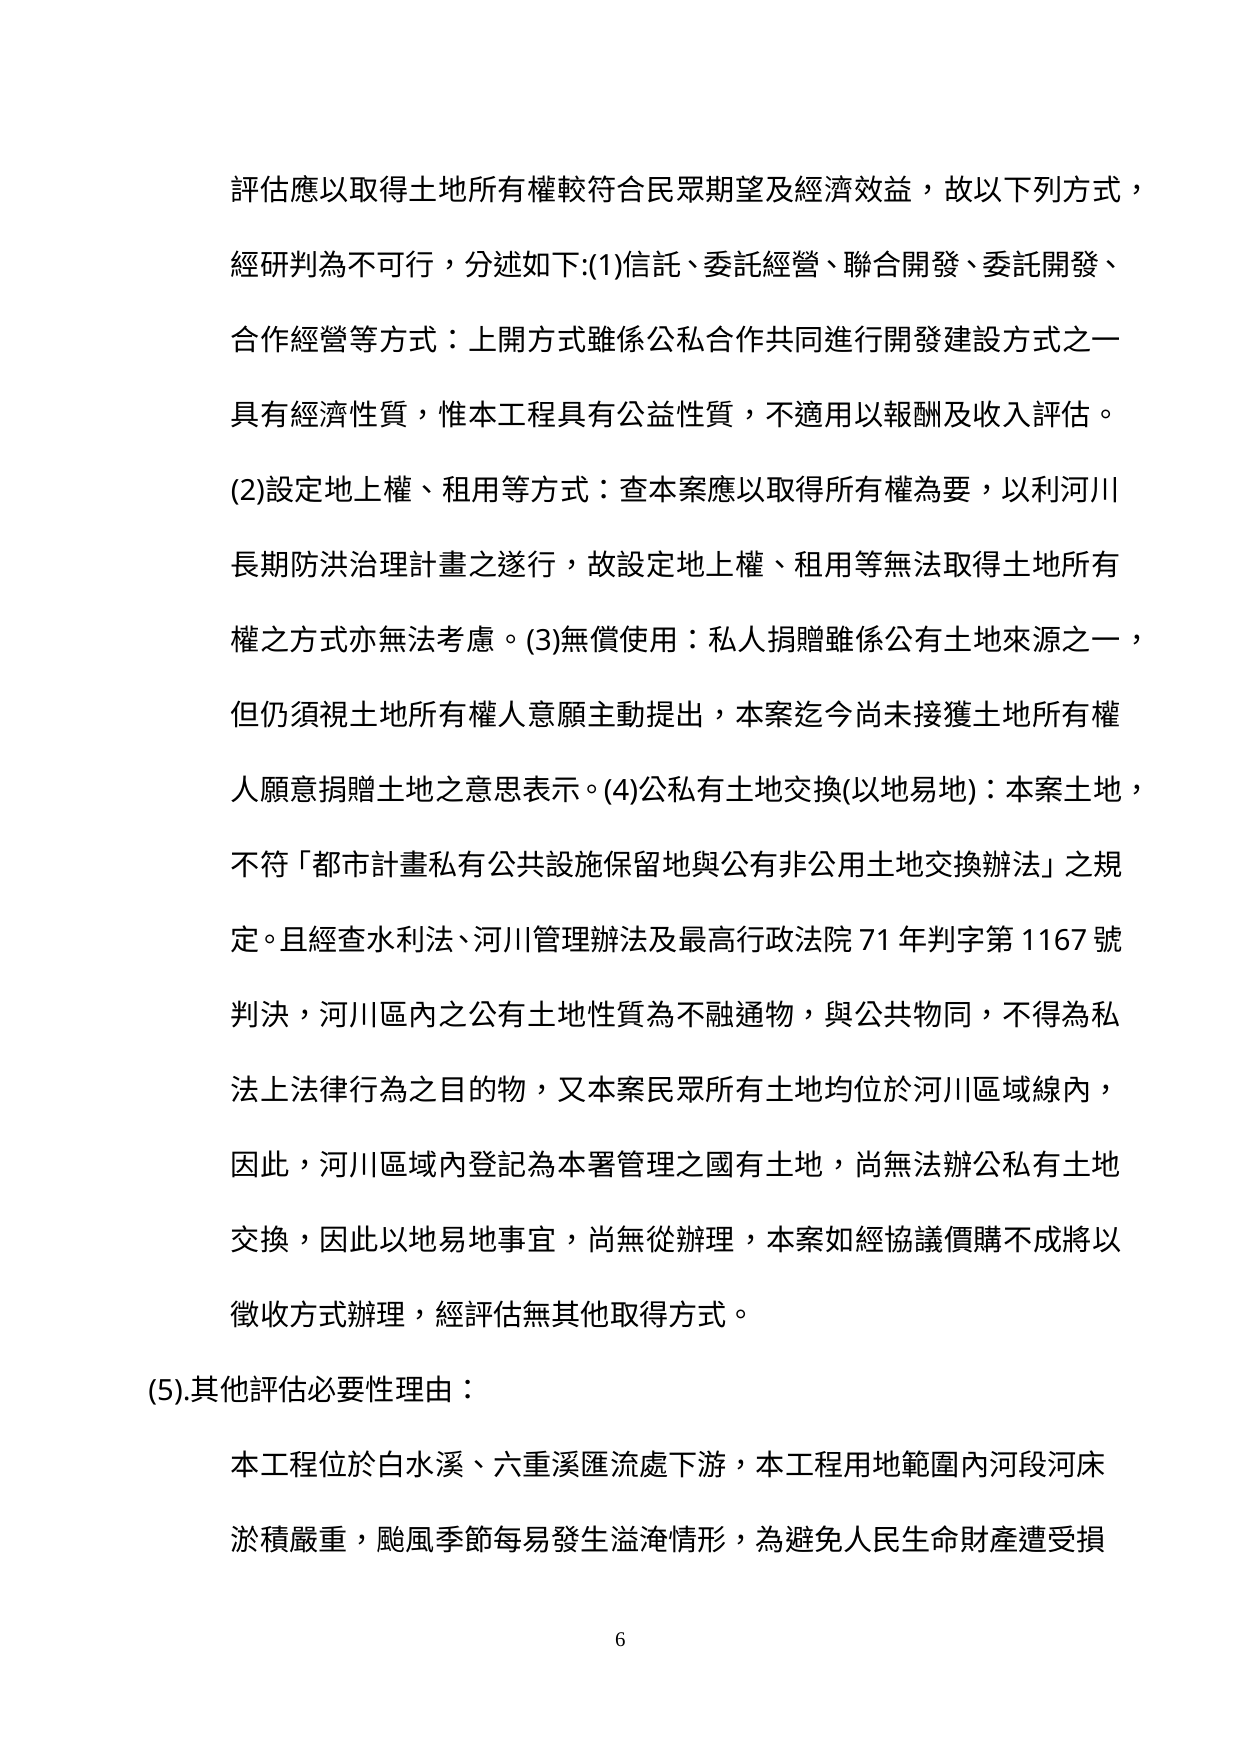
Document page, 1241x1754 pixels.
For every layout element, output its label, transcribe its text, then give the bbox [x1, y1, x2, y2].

text (5).其他評估必要性理由： [118, 1350, 1122, 1425]
text 本案河道疏濬作業係屬常態性，汛期洪颱期間，為維持河道水流暢通，評估應以取得土地所有權較符合民眾期望及經濟效益，故以下列方式，經研判為不可行，分述如下:(1)信託、委託經營、聯合開發、委託開發、合作經營等方式：上開方式雖係公私合作共同進行開發建設方式之一，具有經濟性質，惟本工程具有公益性質，不適用以報酬及收入評估。(2)設定地上權、租用等方式：查本案應以取得所有權為要，以利河川長期防洪治理計畫之遂行，故設定地上權、租用等無法取得土地所有權之方式亦無法考慮。(3)無償使用：私人捐贈雖係公有土地來源之一，但仍須視土地所有權人意願主動提出，本案迄今尚未接獲土地所有權人願意捐贈土地之意思表示。(4)公私有土地交換(以地易地)：本案土地，不符「都市計畫私有公共設施保留地與公有非公用土地交換辦法」之規定。且經查水利法、河川管理辦法及最高行政法院71年判字第1167號判決，河川區內之公有土地性質為不融通物，與公共物同，不得為私法上法律行為之目的物，又本案民眾所有土地均位於河川區域線內，因此，河川區域內登記為本署管理之國有土地，尚無法辦公私有土地交換，因此以地易地事宜，尚無從辦理，本案如經協議價購不成將以徵收方式辦理，經評估無其他取得方式。 [231, 150, 1122, 1350]
text 本工程位於白水溪、六重溪匯流處下游，本工程用地範圍內河段河床淤積嚴重，颱風季節每易發生溢淹情形，為避免人民生命財產遭受損 [231, 1425, 1122, 1575]
